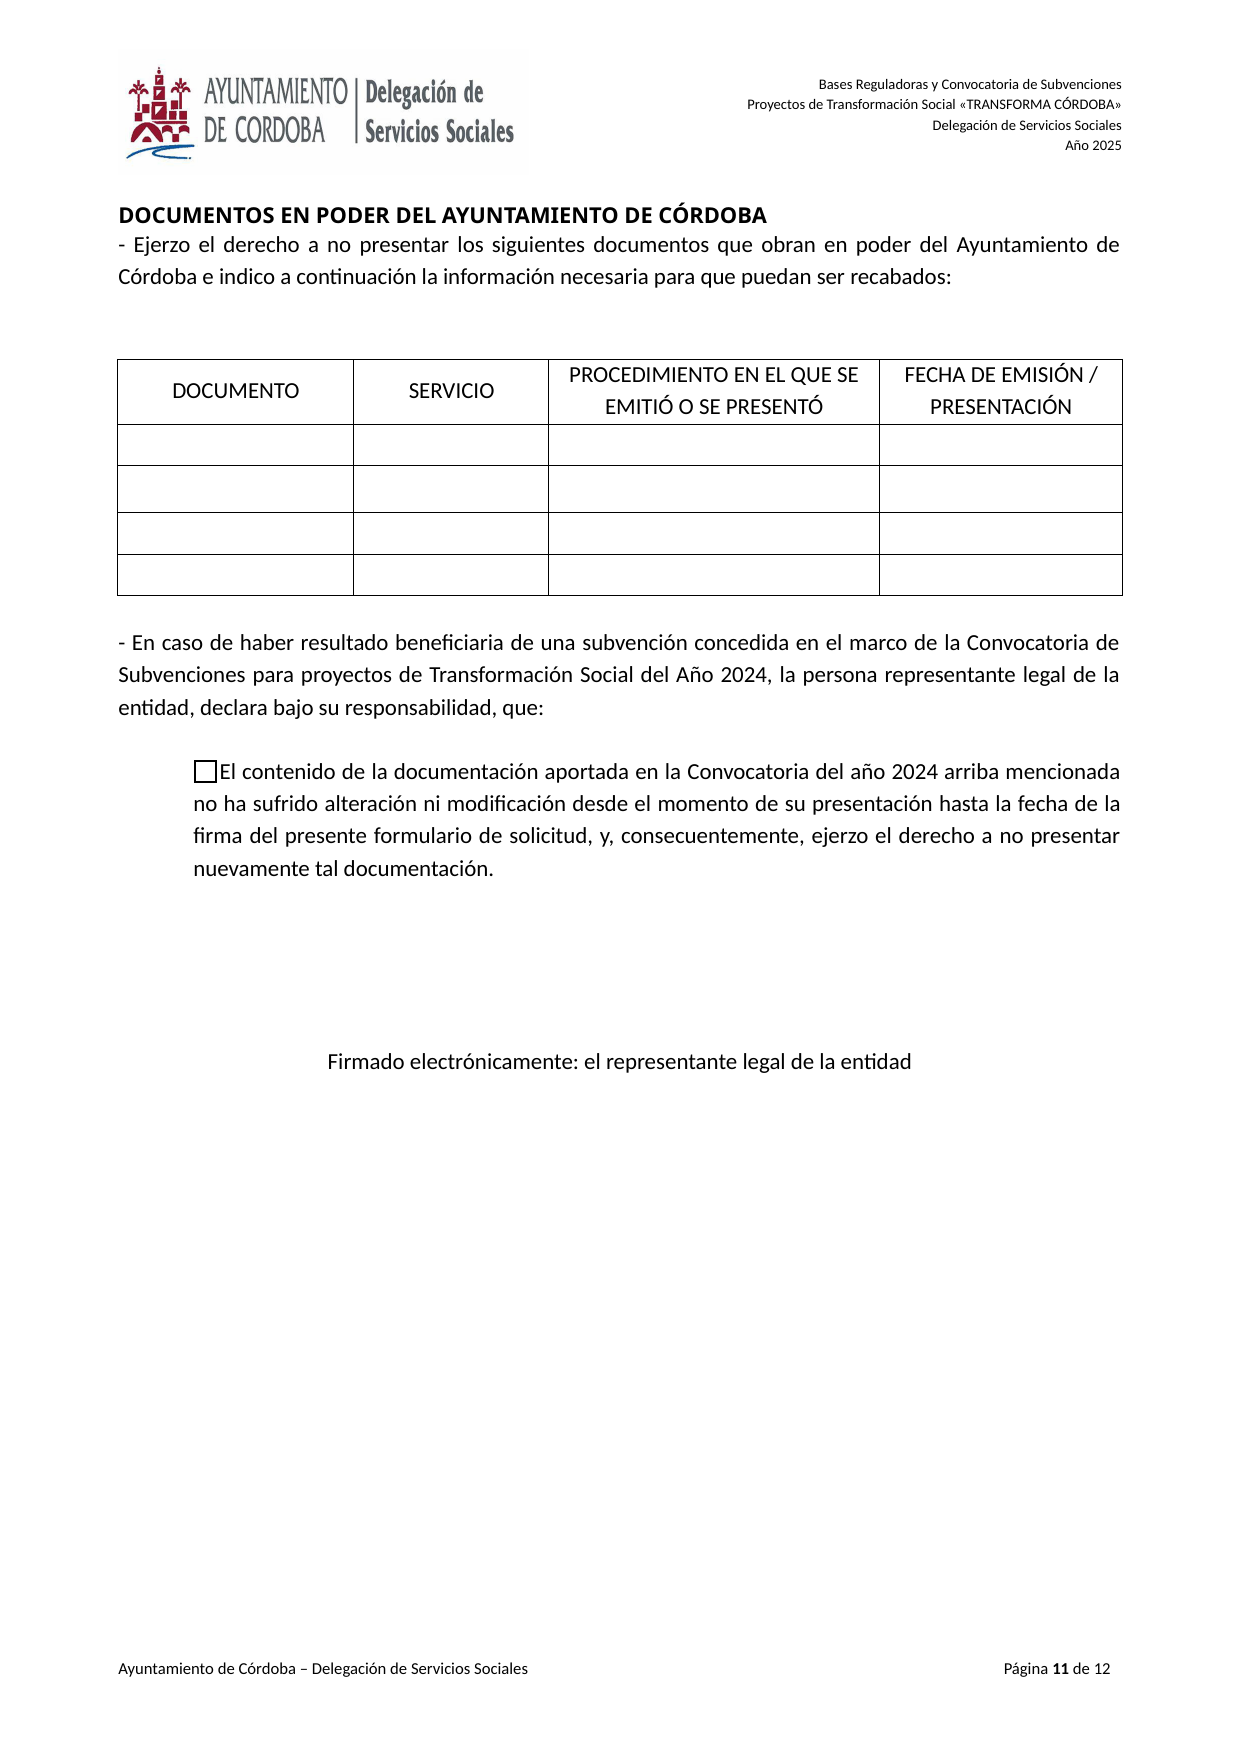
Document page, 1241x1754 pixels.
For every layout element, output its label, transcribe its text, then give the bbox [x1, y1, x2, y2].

table_cell [880, 466, 1122, 512]
table_cell [549, 513, 879, 554]
list El contenido de la documentación aportada en la Convocatoria del año 2024 arriba mencionada no ha sufrido alteración ni modificación desde el momento de su presentación hasta la fecha de la firma del presente formulario de solicitud, y, consecuentemente, ejerzo el derecho a no presentar nuevamente tal documentación. [156, 757, 1122, 882]
table_cell [118, 513, 353, 554]
table_cell [549, 425, 879, 465]
table_cell [354, 466, 548, 512]
text - En caso de haber resultado beneficiaria de una subvención concedida en el marco de la Convocatoria de Subvenciones para proyectos de Transformación Social del Año 2024, la persona representante legal de la entidad, declara bajo su responsabilidad, que: [118, 628, 1122, 721]
text DOCUMENTOS EN PODER DEL AYUNTAMIENTO DE CÓRDOBA [118, 200, 1122, 230]
table_cell [354, 555, 548, 595]
table_cell [549, 555, 879, 595]
table_cell [118, 555, 353, 595]
table_header FECHA DE EMISIÓN / PRESENTACIÓN [880, 360, 1122, 424]
table_cell [118, 466, 353, 512]
table_cell [354, 425, 548, 465]
text Firmado electrónicamente: el representante legal de la entidad [118, 1047, 1122, 1075]
table_header PROCEDIMIENTO EN EL QUE SE EMITIÓ O SE PRESENTÓ [549, 360, 879, 424]
table_cell [118, 425, 353, 465]
table_cell [880, 513, 1122, 554]
table_header DOCUMENTO [118, 360, 353, 424]
text - Ejerzo el derecho a no presentar los siguientes documentos que obran en poder del Ayuntamiento de Córdoba e indico a continuación la información necesaria para que puedan ser recabados: [118, 230, 1122, 290]
table_cell [354, 513, 548, 554]
table_cell [880, 555, 1122, 595]
table_cell [880, 425, 1122, 465]
table_cell [549, 466, 879, 512]
table_header SERVICIO [354, 360, 548, 424]
